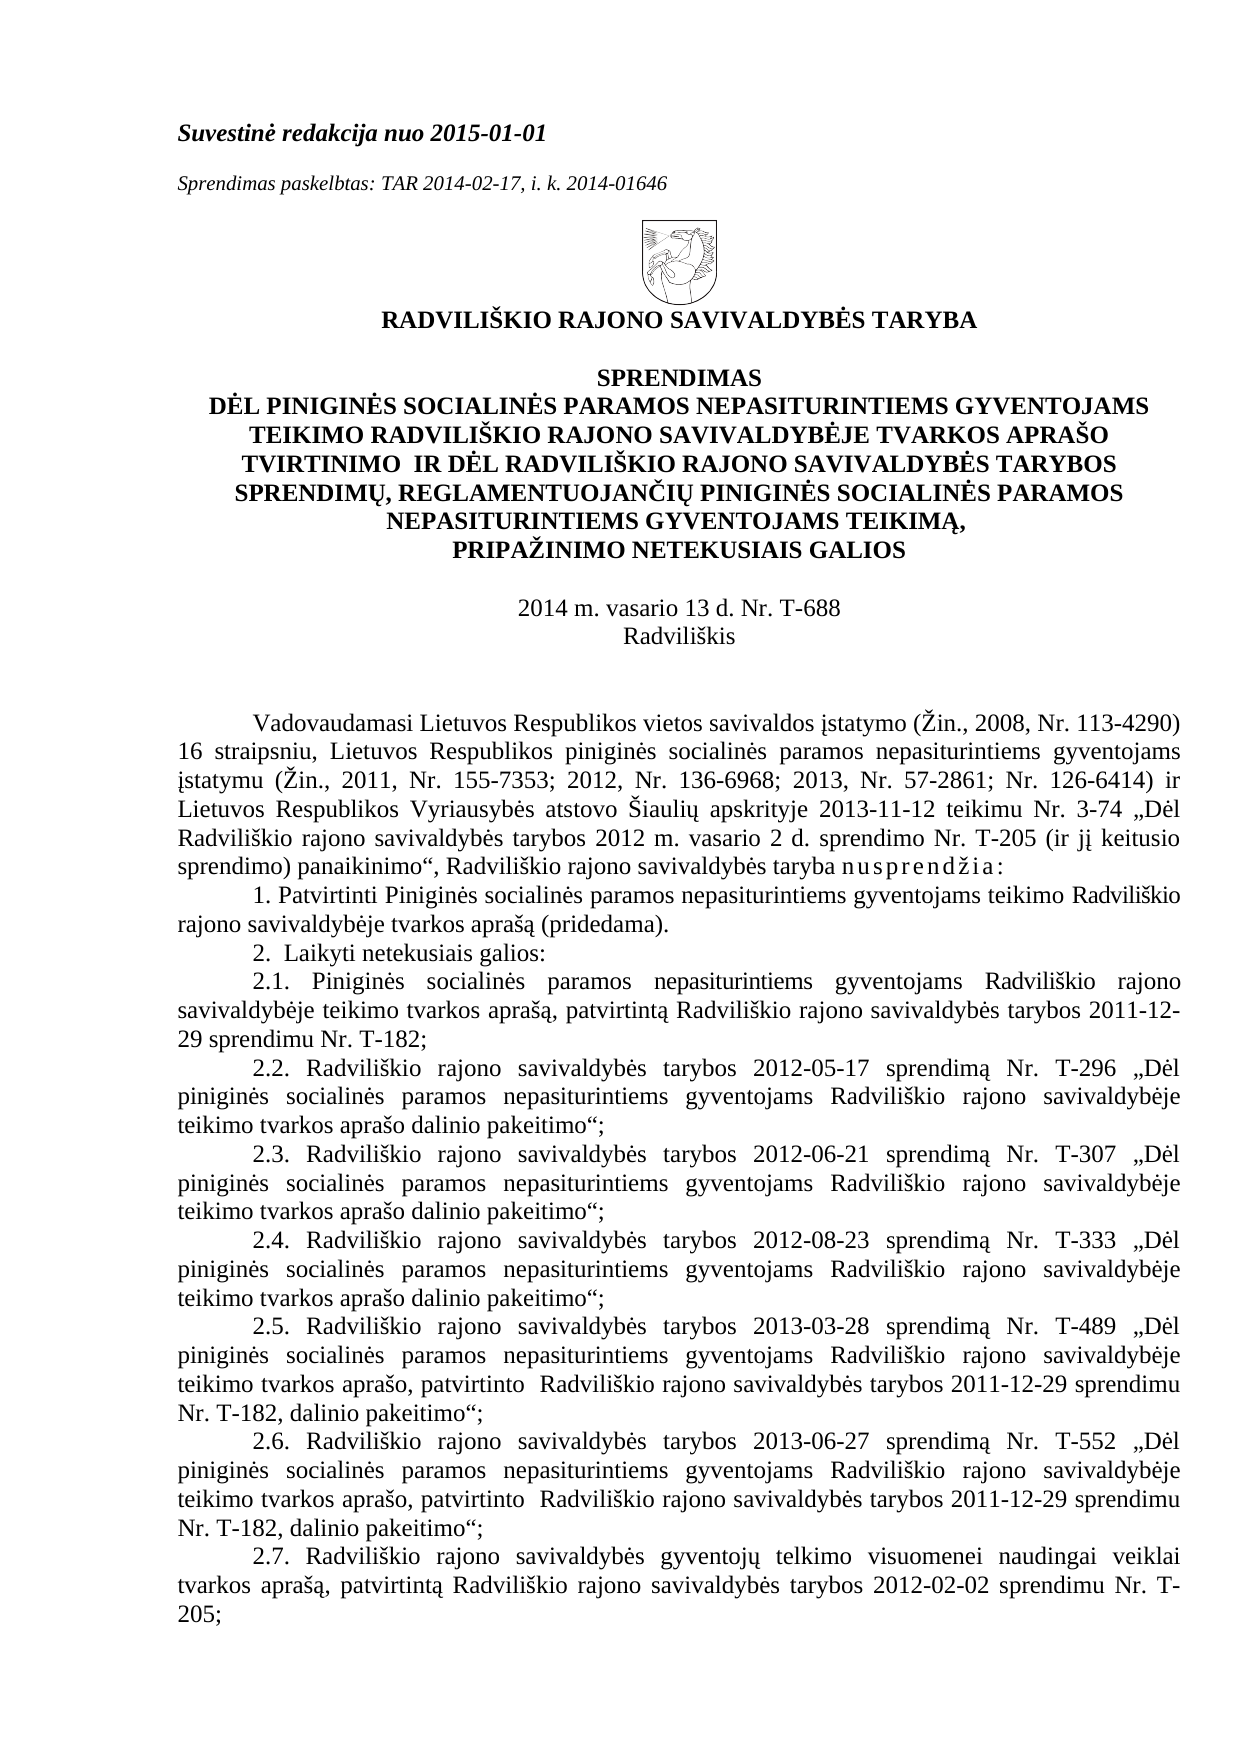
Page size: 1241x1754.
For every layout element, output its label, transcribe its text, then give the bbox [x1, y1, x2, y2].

text DĖL PINIGINĖS SOCIALINĖS PARAMOS NEPASITURINTIEMS GYVENTOJAMS TEIKIMO RADVILIŠKIO RAJONO SAVIVALDYBĖJE TVARKOS APRAŠO TVIRTINIMO IR DĖL RADVILIŠKIO RAJONO SAVIVALDYBĖS TARYBOS SPRENDIMŲ, REGLAMENTUOJANČIŲ PINIGINĖS SOCIALINĖS PARAMOS NEPASITURINTIEMS GYVENTOJAMS TEIKIMĄ, PRIPAŽINIMO NETEKUSIAIS GALIOS [177, 391, 1181, 564]
text 1. Patvirtinti Piniginės socialinės paramos nepasiturintiems gyventojams teikimo Radviliškio rajono savivaldybėje tvarkos aprašą (pridedama). [177, 880, 1181, 938]
text SPRENDIMAS [177, 363, 1181, 391]
text 2.4. Radviliškio rajono savivaldybės tarybos 2012-08-23 sprendimą Nr. T-333 „Dėl piniginės socialinės paramos nepasiturintiems gyventojams Radviliškio rajono savivaldybėje teikimo tvarkos aprašo dalinio pakeitimo“; [177, 1225, 1181, 1311]
text 2.7. Radviliškio rajono savivaldybės gyventojų telkimo visuomenei naudingai veiklai tvarkos aprašą, patvirtintą Radviliškio rajono savivaldybės tarybos 2012-02-02 sprendimu Nr. T-205; [177, 1541, 1181, 1628]
text 2. Laikyti netekusiais galios: [177, 938, 1181, 966]
text Sprendimas paskelbtas: TAR 2014-02-17, i. k. 2014-01646 [177, 171, 1181, 195]
text 2014 m. vasario 13 d. Nr. T-688 [177, 593, 1181, 621]
text 2.2. Radviliškio rajono savivaldybės tarybos 2012-05-17 sprendimą Nr. T-296 „Dėl piniginės socialinės paramos nepasiturintiems gyventojams Radviliškio rajono savivaldybėje teikimo tvarkos aprašo dalinio pakeitimo“; [177, 1053, 1181, 1139]
text Vadovaudamasi Lietuvos Respublikos vietos savivaldos įstatymo (Žin., 2008, Nr. 113-4290) 16 straipsniu, Lietuvos Respublikos piniginės socialinės paramos nepasiturintiems gyventojams įstatymu (Žin., 2011, Nr. 155-7353; 2012, Nr. 136-6968; 2013, Nr. 57-2861; Nr. 126-6414) ir Lietuvos Respublikos Vyriausybės atstovo Šiaulių apskrityje 2013-11-12 teikimu Nr. 3-74 „Dėl Radviliškio rajono savivaldybės tarybos 2012 m. vasario 2 d. sprendimo Nr. T-205 (ir jį keitusio sprendimo) panaikinimo“, Radviliškio rajono savivaldybės taryba nusprendžia: [177, 708, 1181, 880]
text 2.1. Piniginės socialinės paramos nepasiturintiems gyventojams Radviliškio rajono savivaldybėje teikimo tvarkos aprašą, patvirtintą Radviliškio rajono savivaldybės tarybos 2011-12-29 sprendimu Nr. T-182; [177, 966, 1181, 1053]
text 2.6. Radviliškio rajono savivaldybės tarybos 2013-06-27 sprendimą Nr. T-552 „Dėl piniginės socialinės paramos nepasiturintiems gyventojams Radviliškio rajono savivaldybėje teikimo tvarkos aprašo, patvirtinto Radviliškio rajono savivaldybės tarybos 2011-12-29 sprendimu Nr. T-182, dalinio pakeitimo“; [177, 1426, 1181, 1541]
text 2.5. Radviliškio rajono savivaldybės tarybos 2013-03-28 sprendimą Nr. T-489 „Dėl piniginės socialinės paramos nepasiturintiems gyventojams Radviliškio rajono savivaldybėje teikimo tvarkos aprašo, patvirtinto Radviliškio rajono savivaldybės tarybos 2011-12-29 sprendimu Nr. T-182, dalinio pakeitimo“; [177, 1311, 1181, 1426]
text RADVILIŠKIO RAJONO SAVIVALDYBĖS TARYBA [177, 305, 1181, 334]
text 2.3. Radviliškio rajono savivaldybės tarybos 2012-06-21 sprendimą Nr. T-307 „Dėl piniginės socialinės paramos nepasiturintiems gyventojams Radviliškio rajono savivaldybėje teikimo tvarkos aprašo dalinio pakeitimo“; [177, 1139, 1181, 1225]
text Suvestinė redakcija nuo 2015-01-01 [177, 118, 1181, 147]
text Radviliškis [177, 621, 1181, 650]
